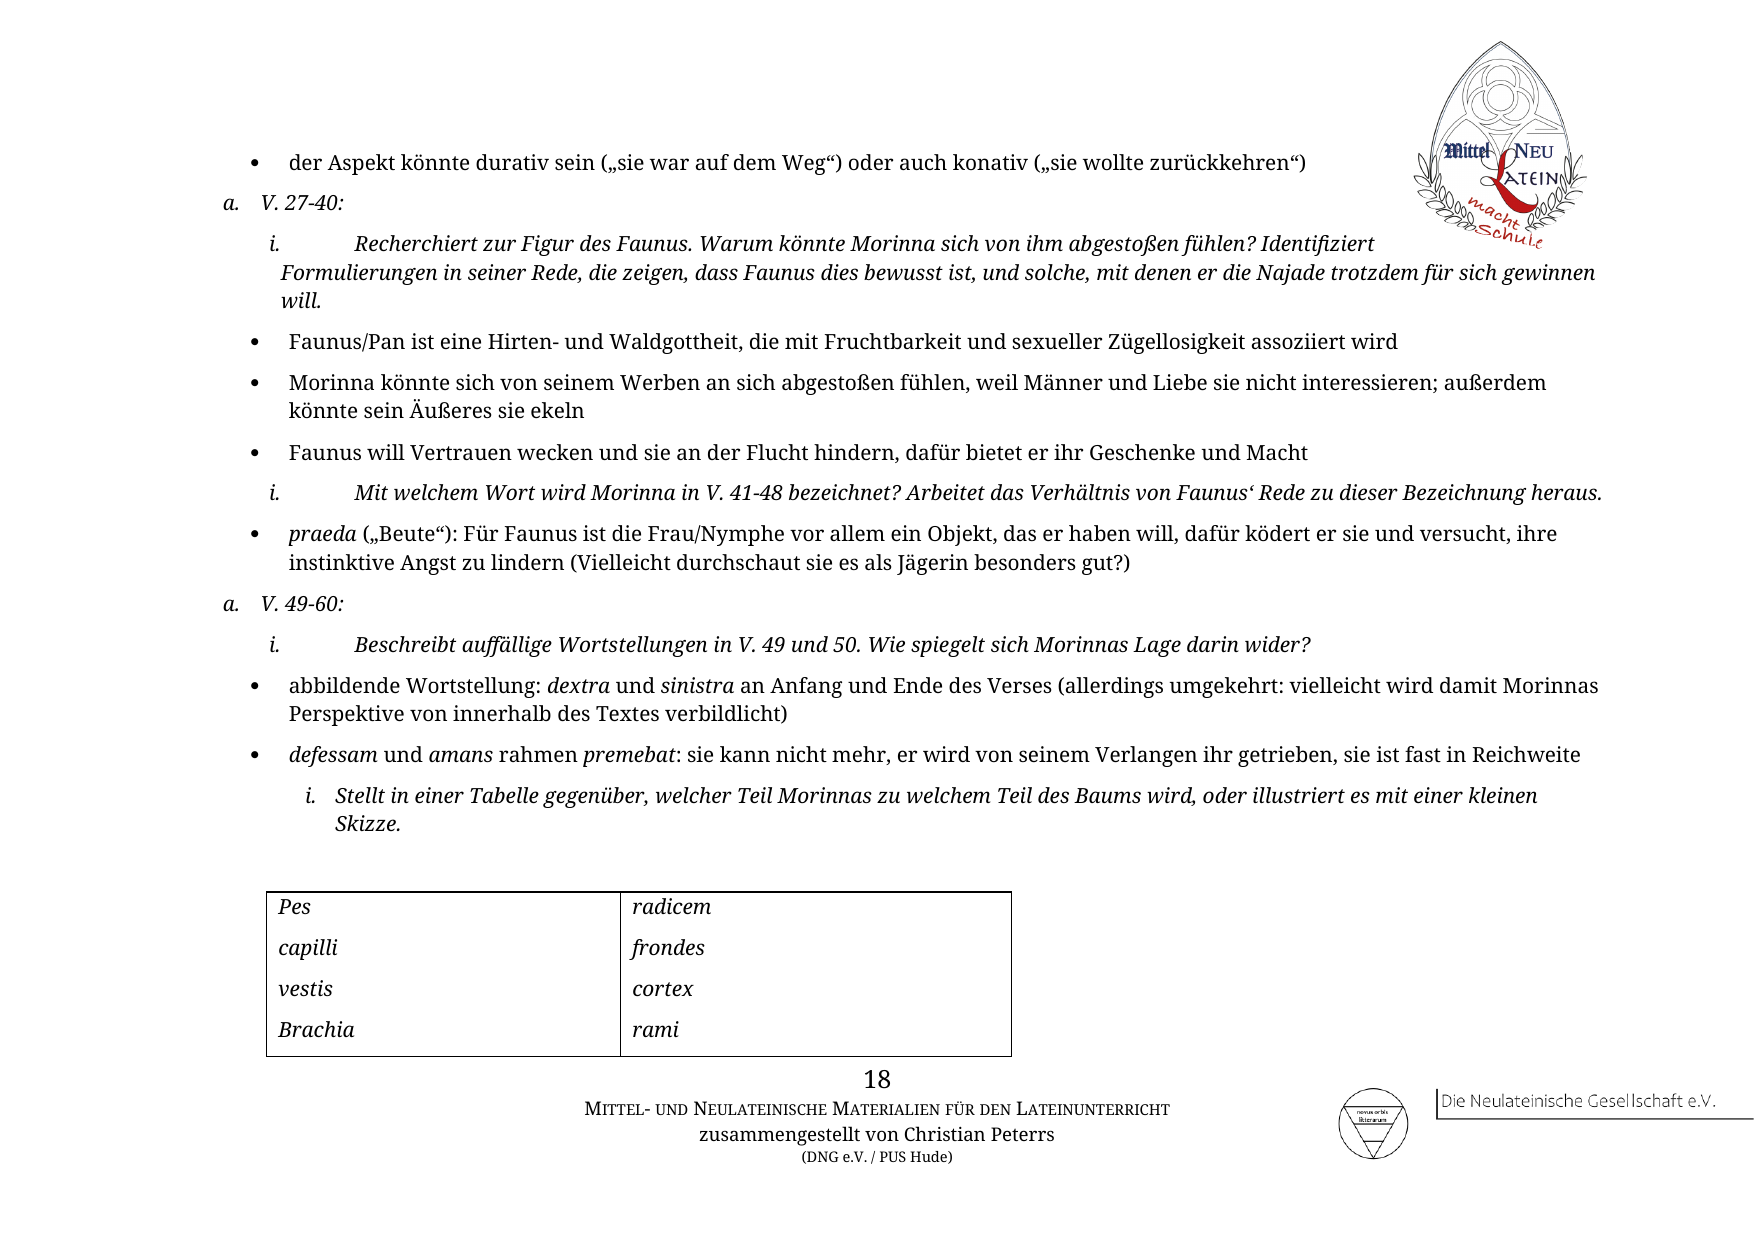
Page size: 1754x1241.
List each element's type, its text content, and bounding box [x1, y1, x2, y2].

list V. 27-40: [223, 188, 1606, 217]
list Faunus will Vertrauen wecken und sie an der Flucht hindern, dafür bietet er ihr Geschenke und Macht [251, 409, 1606, 438]
list Stellt in einer Tabelle gegenüber, welcher Teil Morinnas zu welchem Teil des Baums wird, oder illustriert es mit einer kleinen Skizze. [316, 753, 1606, 809]
table_header Pes capilli vestis Brachia nives [267, 864, 620, 1028]
list defessam und amans rahmen premebat: sie kann nicht mehr, er wird von seinem Verlangen ihr getrieben, sie ist fast in Reichweite [251, 712, 1606, 740]
list Beschreibt auffällige Wortstellungen in V. 49 und 50. Wie spiegelt sich Morinnas Lage darin wider? [281, 601, 1606, 630]
list Morinna könnte sich von seinem Werben an sich abgestoßen fühlen, weil Männer und Liebe sie nicht interessieren; außerdem könnte sein Äußeres sie ekeln [251, 340, 1606, 397]
list der Aspekt könnte durativ sein („sie war auf dem Weg“) oder auch konativ („sie wollte zurückkehren“) [251, 148, 1606, 176]
list praeda („Beute“): Für Faunus ist die Frau/Nymphe vor allem ein Objekt, das er haben will, dafür ködert er sie und versucht, ihre instinktive Angst zu lindern (Vielleicht durchschaut sie es als Jägerin besonders gut?) [251, 491, 1606, 548]
list Mit welchem Wort wird Morinna in V. 41-48 bezeichnet? Arbeitet das Verhältnis von Faunus‘ Rede zu dieser Bezeichnung heraus. [281, 450, 1606, 478]
list V. 49-60: [223, 560, 1606, 589]
list Faunus/Pan ist eine Hirten- und Waldgottheit, die mit Fruchtbarkeit und sexueller Zügellosigkeit assoziiert wird [251, 299, 1606, 327]
list Recherchiert zur Figur des Faunus. Warum könnte Morinna sich von ihm abgestoßen fühlen? Identifiziert Formulierungen in seiner Rede, die zeigen, dass Faunus dies bewusst ist, und solche, mit denen er die Najade trotzdem für sich gewinnen will. [281, 229, 1606, 286]
list abbildende Wortstellung: dextra und sinistra an Anfang und Ende des Verses (allerdings umgekehrt: vielleicht wird damit Morinnas Perspektive von innerhalb des Textes verbildlicht) [251, 642, 1606, 699]
table_header radicem frondes cortex rami poma [621, 864, 1011, 1028]
